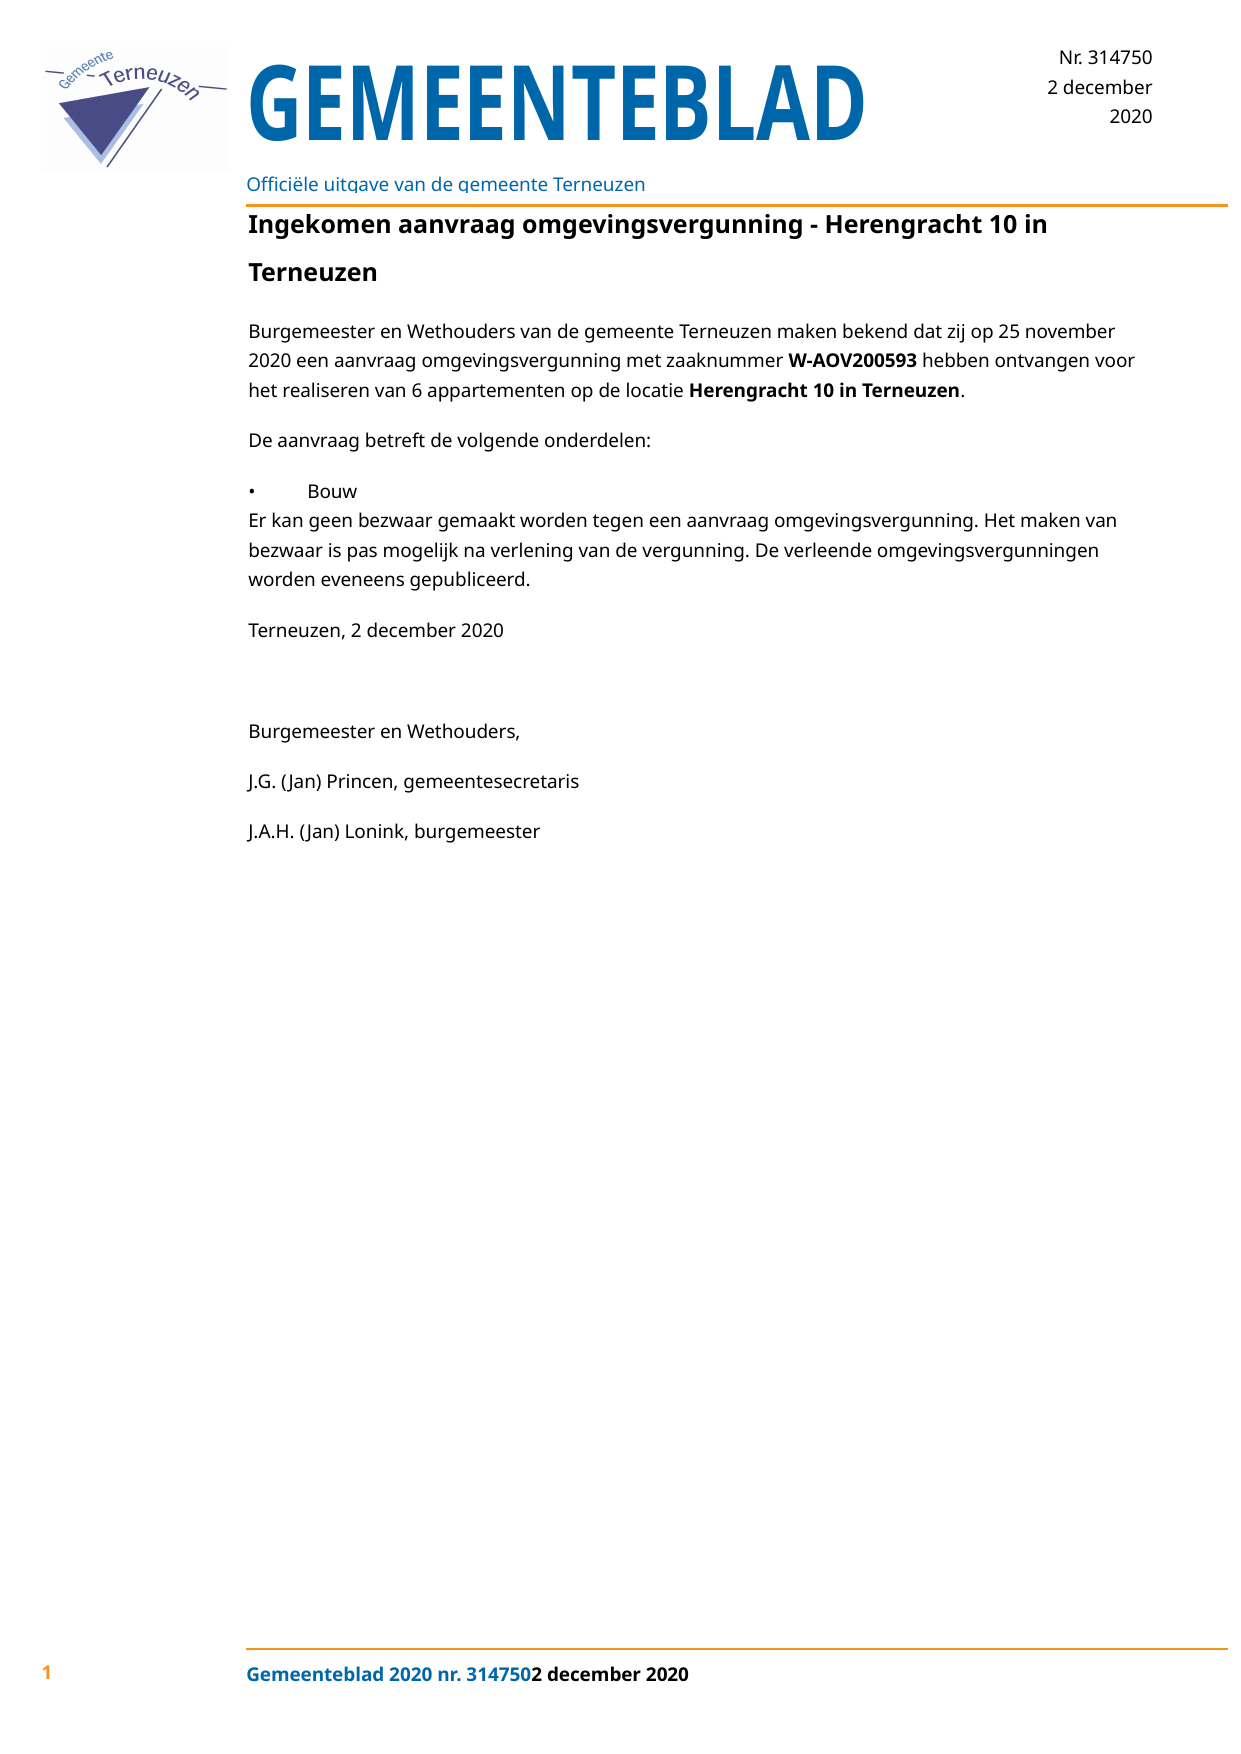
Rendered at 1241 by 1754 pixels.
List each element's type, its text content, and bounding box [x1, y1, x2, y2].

text Burgemeester en Wethouders, [248, 718, 1152, 744]
text Terneuzen, 2 december 2020 [248, 617, 1152, 643]
text J.A.H. (Jan) Lonink, burgemeester [248, 819, 1152, 844]
text Burgemeester en Wethouders van de gemeente Terneuzen maken bekend dat zij op 25 november 2020 een aanvraag omgevingsvergunning met zaaknummer W-AOV200593 hebben ontvangen voor het realiseren van 6 appartementen op de locatie Herengracht 10 in Terneuzen. [248, 318, 1152, 403]
list Bouw [248, 478, 1152, 504]
text Er kan geen bezwaar gemaakt worden tegen een aanvraag omgevingsvergunning. Het maken van bezwaar is pas mogelijk na verlening van de vergunning. De verleende omgevingsvergunningen worden eveneens gepubliceerd. [248, 507, 1152, 592]
text J.G. (Jan) Princen, gemeentesecretaris [248, 768, 1152, 794]
picture [41, 47, 231, 172]
text Ingekomen aanvraag omgevingsvergunning - Herengracht 10 in Terneuzen [248, 207, 1152, 288]
text De aanvraag betreft de volgende onderdelen: [248, 427, 1152, 453]
